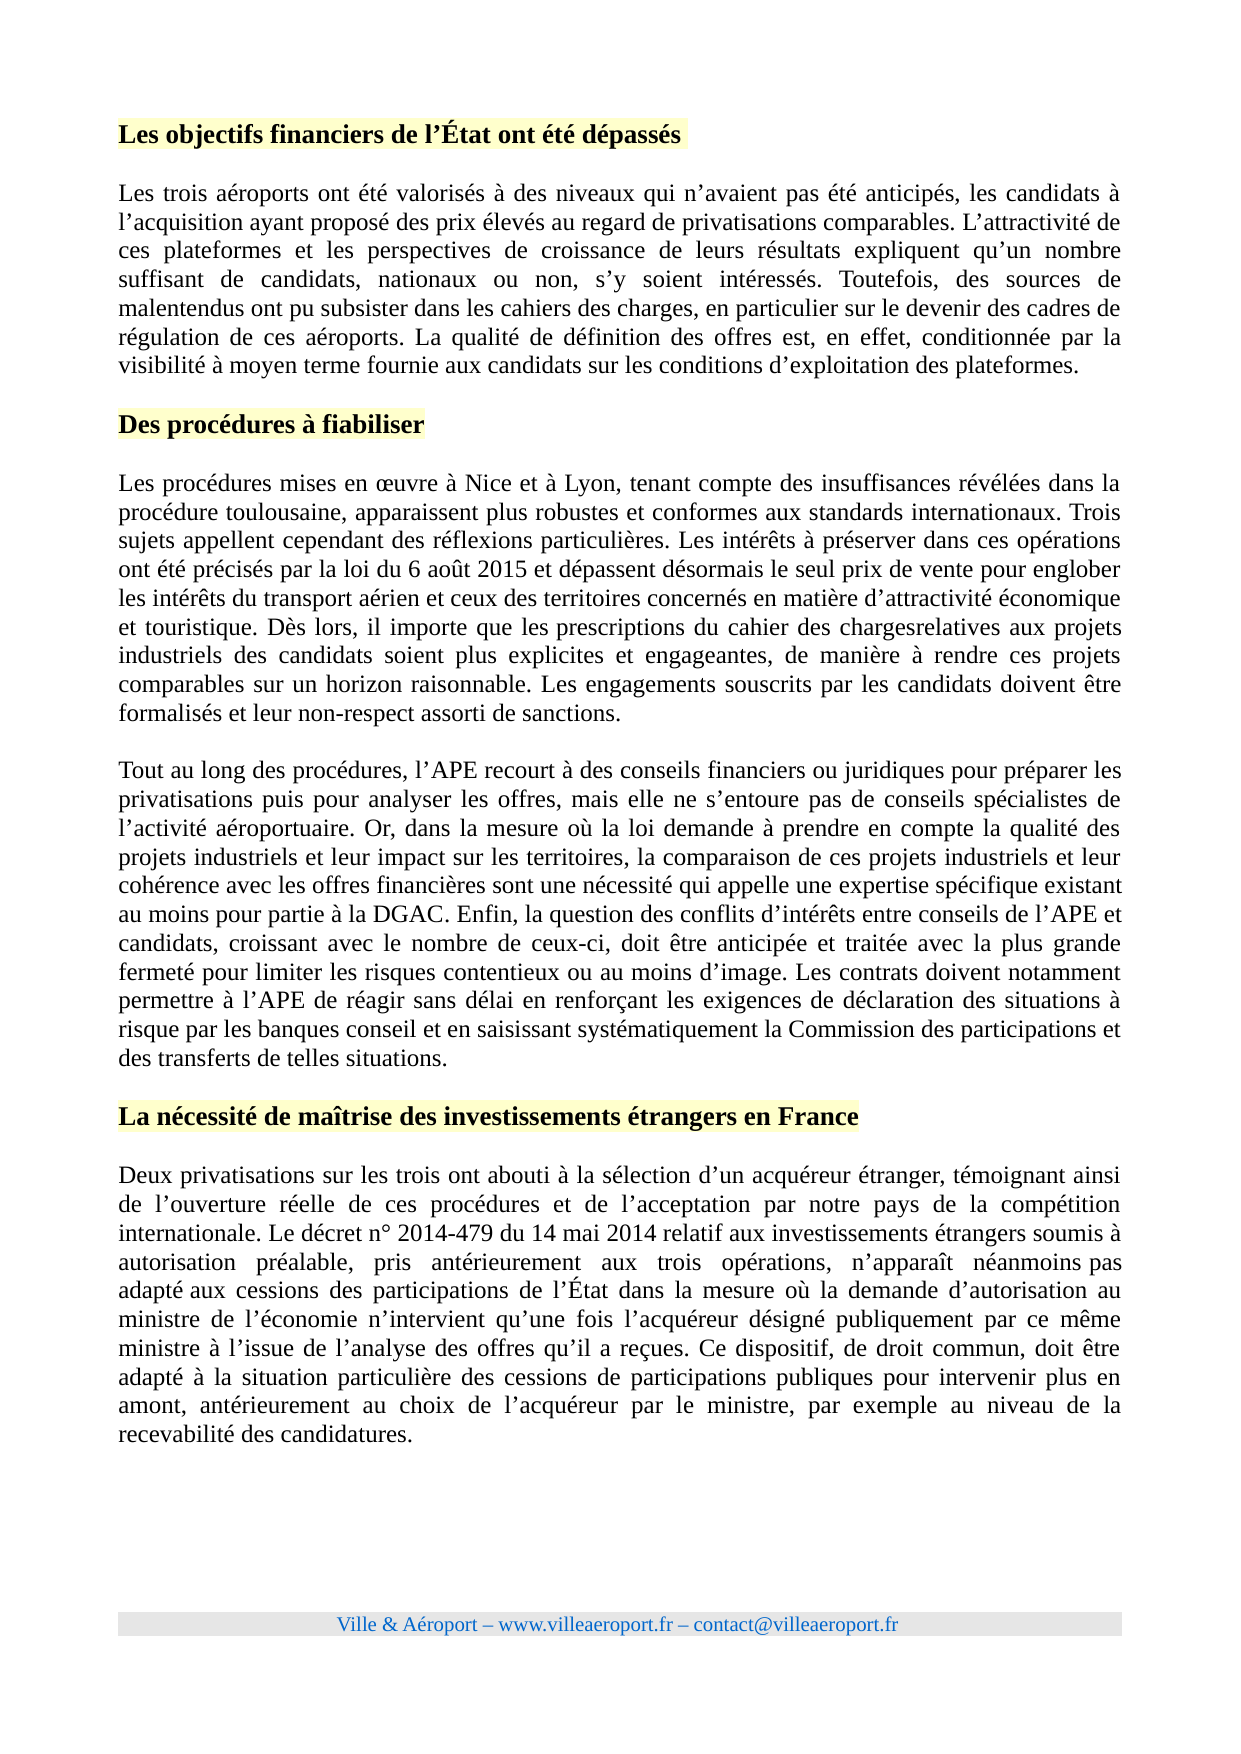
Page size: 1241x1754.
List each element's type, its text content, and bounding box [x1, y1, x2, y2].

text Des procédures à fiabiliser [118, 408, 1122, 439]
text La nécessité de maîtrise des investissements étrangers en France [118, 1100, 1122, 1132]
text Les procédures mises en œuvre à Nice et à Lyon, tenant compte des insuffisances révélées dans la procédure toulousaine, apparaissent plus robustes et conformes aux standards internationaux. Trois sujets appellent cependant des réflexions particulières. Les intérêts à préserver dans ces opérations ont été précisés par la loi du 6 août 2015 et dépassent désormais le seul prix de vente pour englober les intérêts du transport aérien et ceux des territoires concernés en matière d’attractivité économique et touristique. Dès lors, il importe que les prescriptions du cahier des chargesrelatives aux projets industriels des candidats soient plus explicites et engageantes, de manière à rendre ces projets comparables sur un horizon raisonnable. Les engagements souscrits par les candidats doivent être formalisés et leur non-respect assorti de sanctions. [118, 468, 1122, 727]
text Deux privatisations sur les trois ont abouti à la sélection d’un acquéreur étranger, témoignant ainsi de l’ouverture réelle de ces procédures et de l’acceptation par notre pays de la compétition internationale. Le décret n° 2014-479 du 14 mai 2014 relatif aux investissements étrangers soumis à autorisation préalable, pris antérieurement aux trois opérations, n’apparaît néanmoins pas adapté aux cessions des participations de l’État dans la mesure où la demande d’autorisation au ministre de l’économie n’intervient qu’une fois l’acquéreur désigné publiquement par ce même ministre à l’issue de l’analyse des offres qu’il a reçues. Ce dispositif, de droit commun, doit être adapté à la situation particulière des cessions de participations publiques pour intervenir plus en amont, antérieurement au choix de l’acquéreur par le ministre, par exemple au niveau de la recevabilité des candidatures. [118, 1160, 1122, 1448]
text Tout au long des procédures, l’APE recourt à des conseils financiers ou juridiques pour préparer les privatisations puis pour analyser les offres, mais elle ne s’entoure pas de conseils spécialistes de l’activité aéroportuaire. Or, dans la mesure où la loi demande à prendre en compte la qualité des projets industriels et leur impact sur les territoires, la comparaison de ces projets industriels et leur cohérence avec les offres financières sont une nécessité qui appelle une expertise spécifique existant au moins pour partie à la DGAC. Enfin, la question des conflits d’intérêts entre conseils de l’APE et candidats, croissant avec le nombre de ceux-ci, doit être anticipée et traitée avec la plus grande fermeté pour limiter les risques contentieux ou au moins d’image. Les contrats doivent notamment permettre à l’APE de réagir sans délai en renforçant les exigences de déclaration des situations à risque par les banques conseil et en saisissant systématiquement la Commission des participations et des transferts de telles situations. [118, 755, 1122, 1072]
text Les trois aéroports ont été valorisés à des niveaux qui n’avaient pas été anticipés, les candidats à l’acquisition ayant proposé des prix élevés au regard de privatisations comparables. L’attractivité de ces plateformes et les perspectives de croissance de leurs résultats expliquent qu’un nombre suffisant de candidats, nationaux ou non, s’y soient intéressés. Toutefois, des sources de malentendus ont pu subsister dans les cahiers des charges, en particulier sur le devenir des cadres de régulation de ces aéroports. La qualité de définition des offres est, en effet, conditionnée par la visibilité à moyen terme fournie aux candidats sur les conditions d’exploitation des plateformes. [118, 178, 1122, 379]
text Les objectifs financiers de l’État ont été dépassés [118, 118, 1122, 149]
